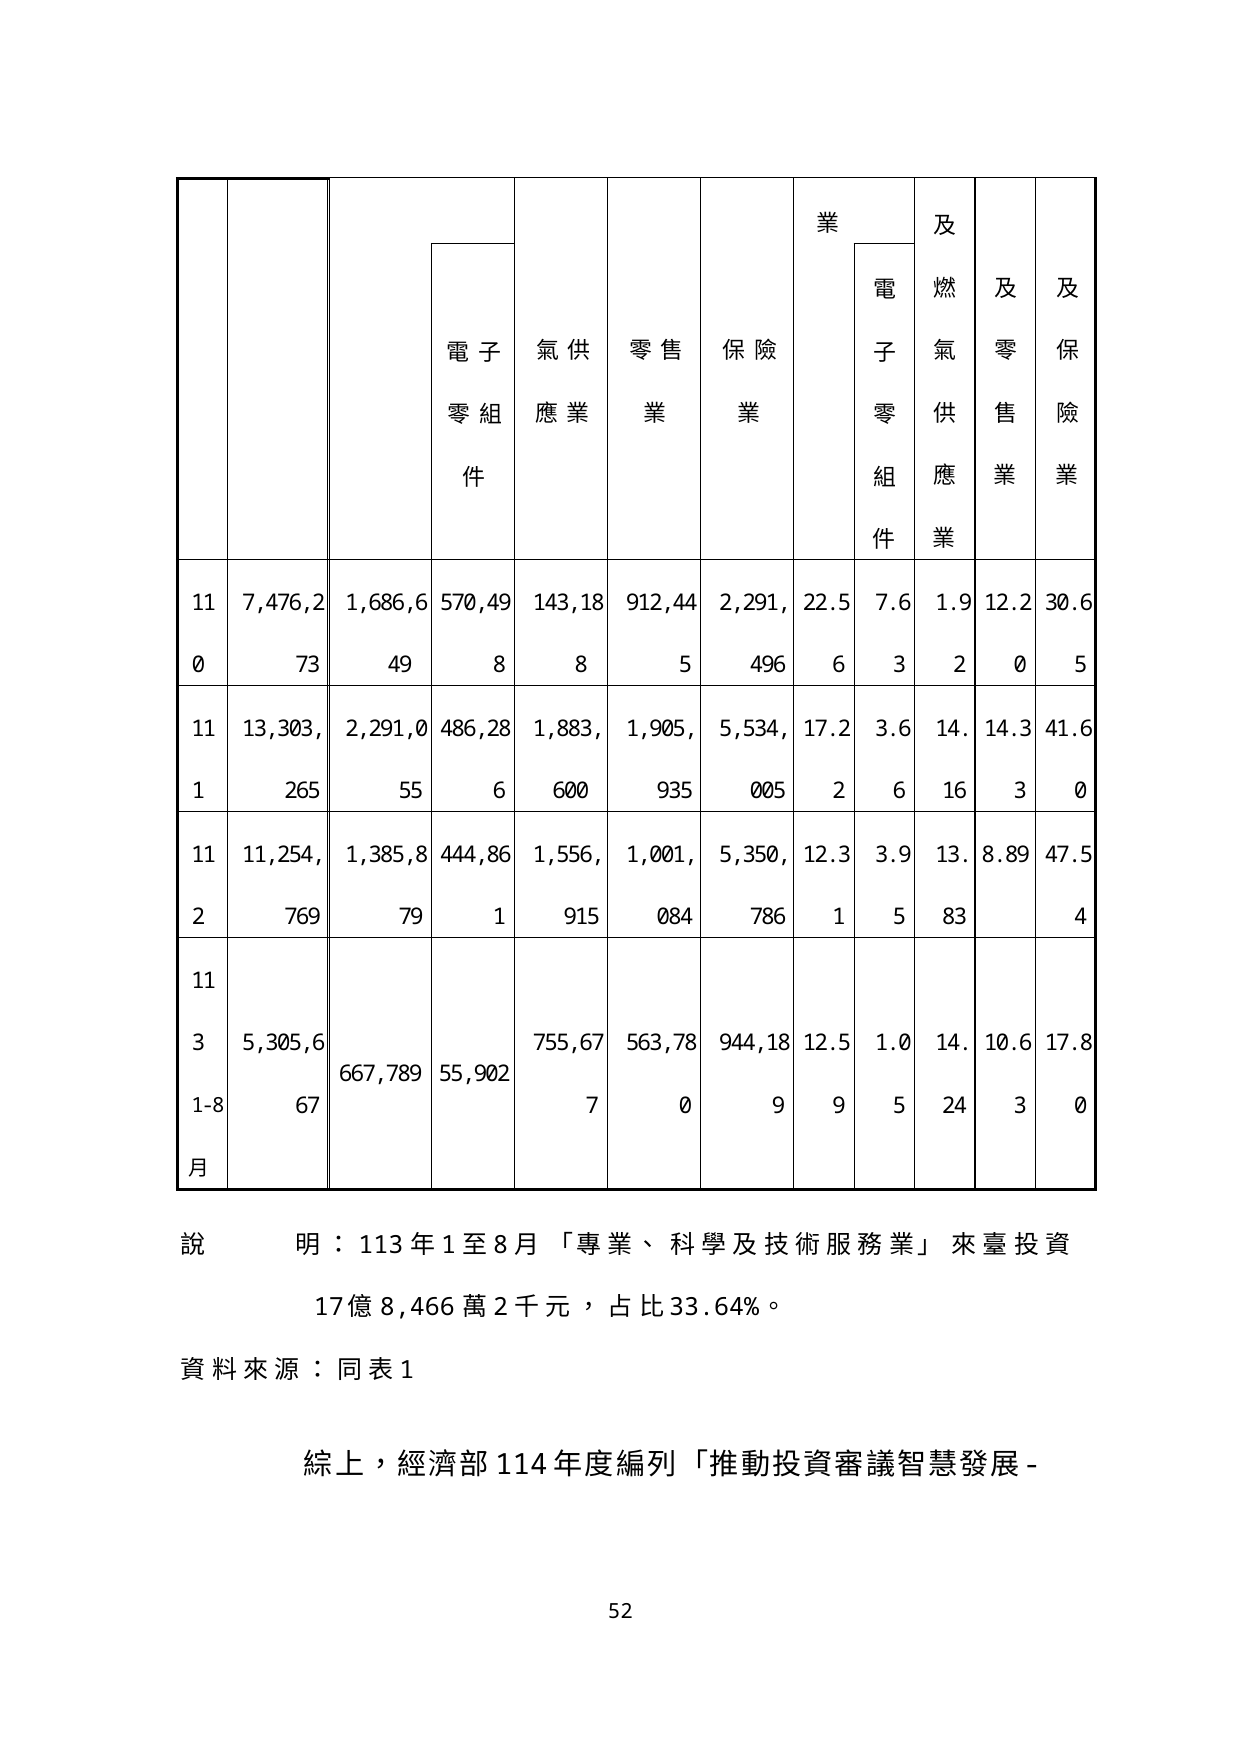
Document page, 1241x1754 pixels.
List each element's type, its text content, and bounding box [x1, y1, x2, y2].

table_cell 2,291,055 [330, 686, 431, 811]
table_header [179, 180, 227, 558]
table_cell 12.59 [794, 938, 854, 1188]
table_cell 8.89 [976, 812, 1035, 937]
table_cell 13.83 [915, 812, 974, 937]
table_cell 業 [794, 178, 854, 243]
table_cell 14.24 [915, 938, 974, 1188]
table_cell 13,303,265 [228, 686, 327, 811]
table_cell 1.05 [855, 938, 914, 1188]
table_cell 1.92 [915, 560, 974, 684]
table_cell 110 [179, 560, 227, 684]
table_cell [330, 178, 431, 243]
table_cell 17.80 [1036, 938, 1094, 1188]
table_cell 電子 零組件 [432, 244, 514, 558]
table_cell 41.60 [1036, 686, 1094, 811]
text 說 明：113年1至8月「專業、科學及技術服務業」來臺投資17億8,466萬2千元，占比33.64%。 [177, 1191, 1092, 1316]
table_cell 1,686,649 [330, 560, 431, 684]
table_cell 12.31 [794, 812, 854, 937]
table_cell 563,780 [608, 938, 700, 1188]
table_cell 1,905,935 [608, 686, 700, 811]
table_cell [330, 243, 431, 558]
table_cell 444,861 [432, 812, 514, 937]
text 綜上，經濟部114年度編列「推動投資審議智慧發展-建置僑外來臺投資全程線上化計畫」最後1年度經費2,574萬4千元，114年預計完成建置並擴大僑外線上申請範圍，鑒於112年及113年迄8月底僑外來臺投資較上年同期縮減，並以投資現有及增資為主，新創投資件數減少，允宜確切落實線上申辦作業，並加強對外宣導，以利推動，並審酌全球產業變化趨勢及僑外來臺投資各類產業增減情形，核實檢討法規鬆綁及審議作業精簡等，優化國內投資環境，擴大吸引外人來臺投資。 [236, 1378, 1063, 1503]
table_cell 10.63 [976, 938, 1035, 1188]
table_header [228, 180, 327, 558]
text 資料來源：同表1 [177, 1316, 1063, 1378]
table_cell 1,883,600 [515, 686, 607, 811]
table_cell 7,476,273 [228, 560, 327, 684]
table_cell 3.66 [855, 686, 914, 811]
table_cell 12.20 [976, 560, 1035, 684]
table_cell 電子零組件 [855, 244, 914, 558]
table_cell 113 1-8月 [179, 938, 227, 1188]
table_cell [794, 243, 854, 558]
table_cell [431, 178, 514, 243]
table_cell 7.63 [855, 560, 914, 684]
table_cell 112 [179, 812, 227, 937]
table_cell 111 [179, 686, 227, 811]
table_cell 及零售業 [976, 178, 1035, 558]
table_cell 22.56 [794, 560, 854, 684]
table_cell 912,445 [608, 560, 700, 684]
table_cell 氣供應業 [515, 178, 607, 558]
table_cell 及燃氣供應業 [915, 178, 974, 558]
table_cell 17.22 [794, 686, 854, 811]
table_cell 944,189 [701, 938, 793, 1188]
table_cell 486,286 [432, 686, 514, 811]
table_cell 1,556,915 [515, 812, 607, 937]
table_cell 55,902 [432, 938, 514, 1188]
table_cell 5,534,005 [701, 686, 793, 811]
table_cell 11,254,769 [228, 812, 327, 937]
table_cell 14.16 [915, 686, 974, 811]
table_cell 1,385,879 [330, 812, 431, 937]
table_cell 755,677 [515, 938, 607, 1188]
table_cell 47.54 [1036, 812, 1094, 937]
table_cell 零售業 [608, 178, 700, 558]
table_cell [854, 178, 914, 243]
table_cell 5,350,786 [701, 812, 793, 937]
table_cell 5,305,667 [228, 938, 327, 1188]
table_cell 3.95 [855, 812, 914, 937]
table_cell 及保險業 [1036, 178, 1094, 558]
table_cell 667,789 [330, 938, 431, 1188]
table_cell 30.65 [1036, 560, 1094, 684]
table_cell 570,498 [432, 560, 514, 684]
table_cell 143,188 [515, 560, 607, 684]
table_cell 14.33 [976, 686, 1035, 811]
table_cell 保險業 [701, 178, 793, 558]
table_cell 1,001,084 [608, 812, 700, 937]
table_cell 2,291,496 [701, 560, 793, 684]
